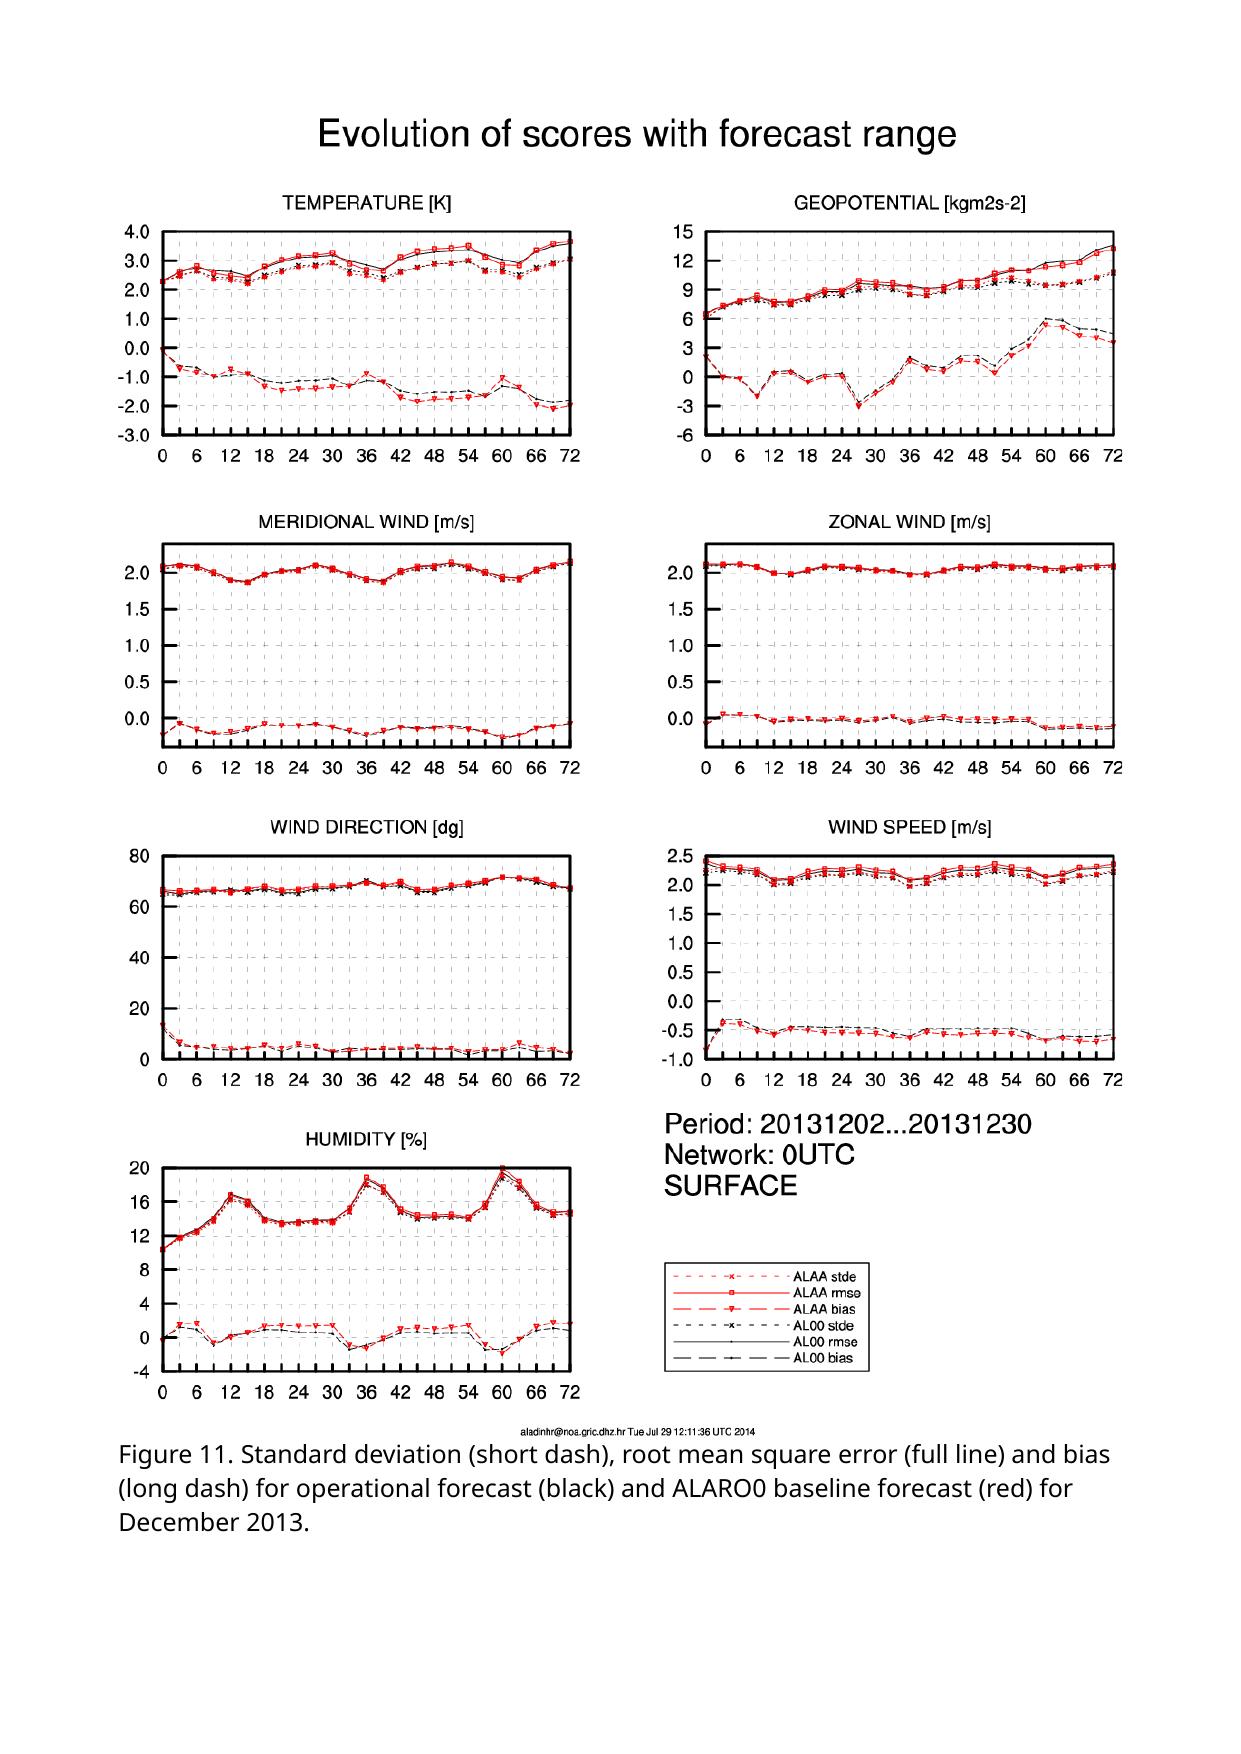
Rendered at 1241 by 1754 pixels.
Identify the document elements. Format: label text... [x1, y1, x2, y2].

text Figure 11. Standard deviation (short dash), root mean square error (full line) and bias (long dash) for operational forecast (black) and ALARO0 baseline forecast (red) for December 2013. [118, 1437, 1122, 1539]
picture [118, 118, 1123, 1437]
